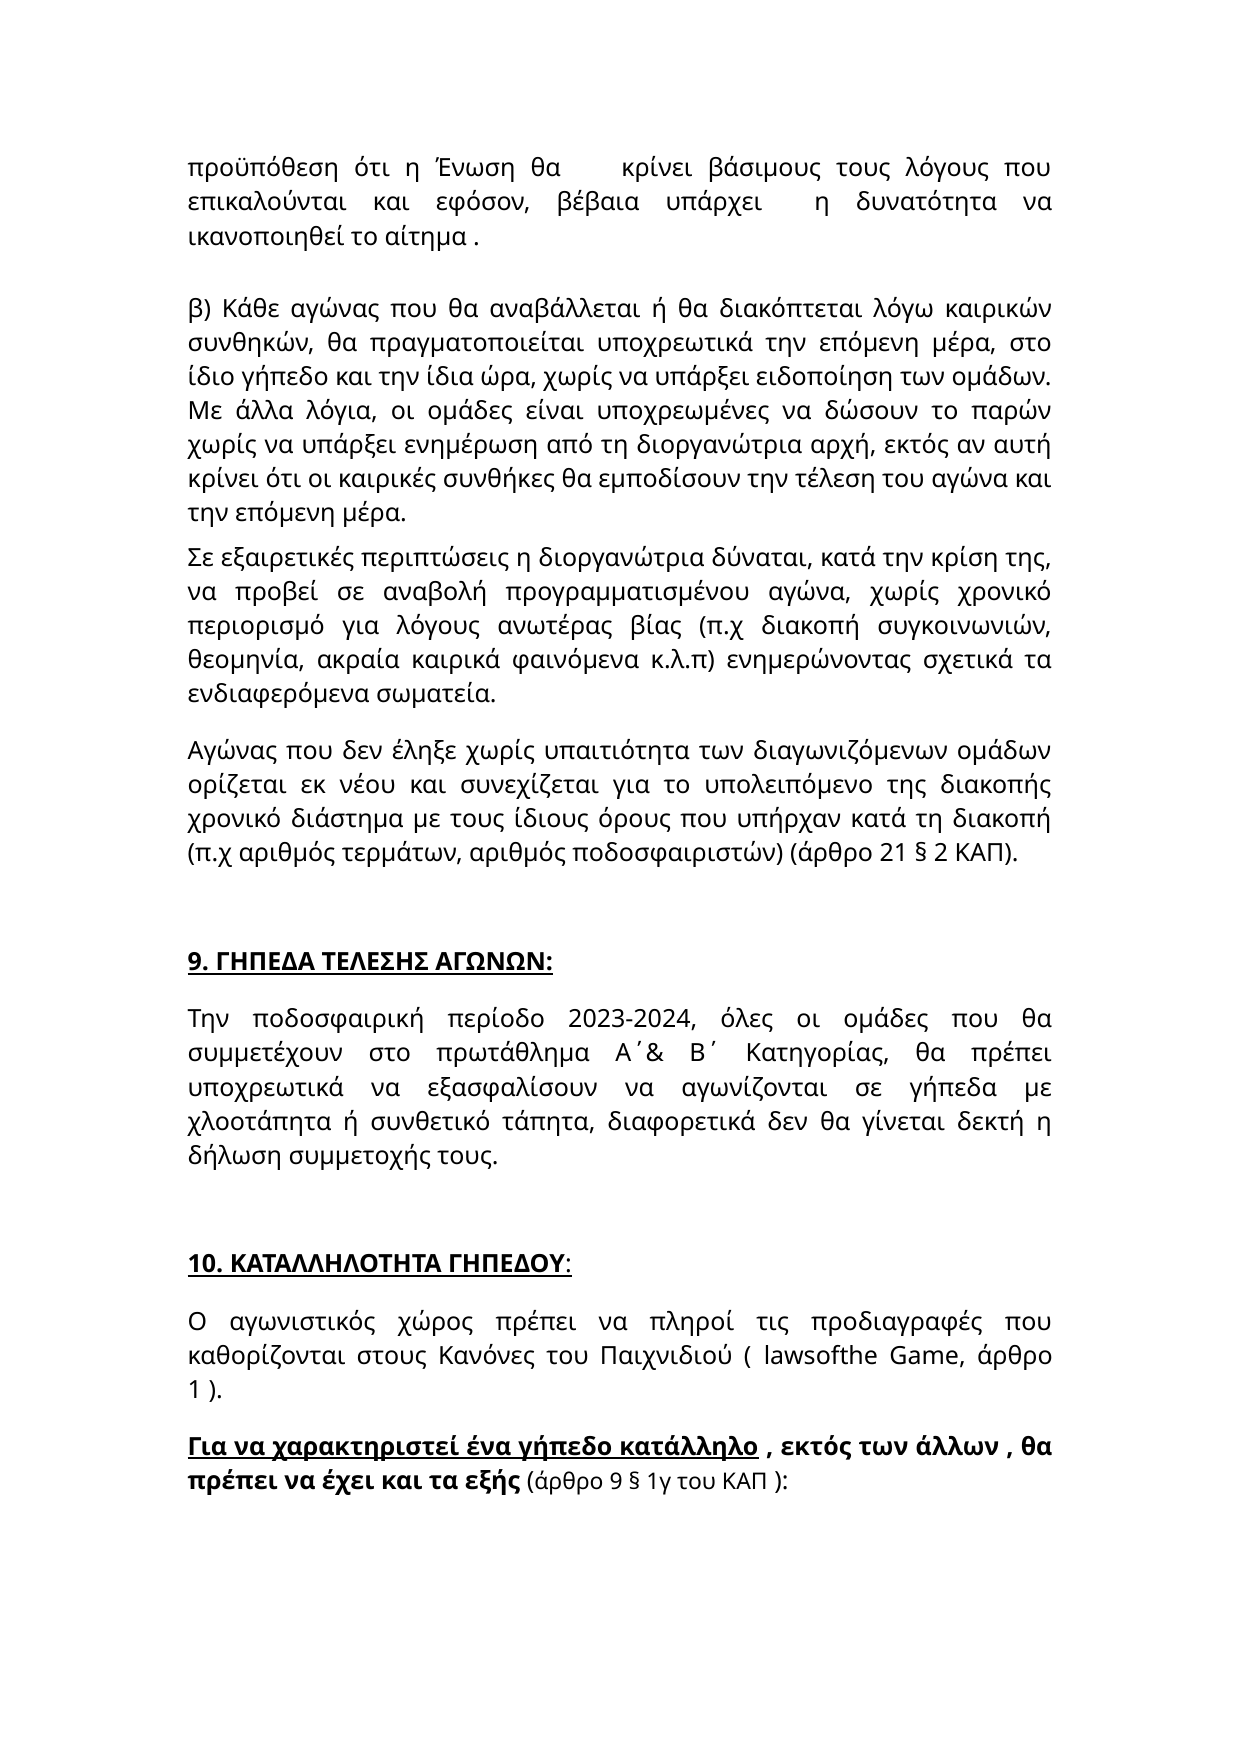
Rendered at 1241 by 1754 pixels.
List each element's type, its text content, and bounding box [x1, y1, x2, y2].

text Ο αγωνιστικός χώρος πρέπει να πληροί τις προδιαγραφές που καθορίζονται στους Κανόνες του Παιχνιδιού ( lawsofthe Game, άρθρο 1 ). [187, 1303, 1053, 1405]
text Για να χαρακτηριστεί ένα γήπεδο κατάλληλο , εκτός των άλλων , θα πρέπει να έχει και τα εξής (άρθρο 9 § 1γ του ΚΑΠ ): [187, 1428, 1053, 1497]
text 10. ΚΑΤΑΛΛΗΛΟΤΗΤΑ ΓΗΠΕΔΟΥ: [187, 1246, 1053, 1280]
text Την ποδοσφαιρική περίοδο 2023-2024, όλες οι ομάδες που θα συμμετέχουν στο πρωτάθλημα Α΄& Β΄ Κατηγορίας, θα πρέπει υποχρεωτικά να εξασφαλίσουν να αγωνίζονται σε γήπεδα με χλοοτάπητα ή συνθετικό τάπητα, διαφορετικά δεν θα γίνεται δεκτή η δήλωση συμμετοχής τους. [187, 1001, 1053, 1171]
subtitle προϋπόθεση ότι η Ένωση θα κρίνει βάσιμους τους λόγους που επικαλούνται και εφόσον, βέβαια υπάρχει η δυνατότητα να ικανοποιηθεί το αίτημα . [187, 150, 1053, 252]
text Σε εξαιρετικές περιπτώσεις η διοργανώτρια δύναται, κατά την κρίση της, να προβεί σε αναβολή προγραμματισμένου αγώνα, χωρίς χρονικό περιορισμό για λόγους ανωτέρας βίας (π.χ διακοπή συγκοινωνιών, θεομηνία, ακραία καιρικά φαινόμενα κ.λ.π) ενημερώνοντας σχετικά τα ενδιαφερόμενα σωματεία. [187, 539, 1053, 710]
text 9. ΓΗΠΕΔΑ ΤΕΛΕΣΗΣ ΑΓΩΝΩΝ: [187, 944, 1053, 978]
subtitle β) Κάθε αγώνας που θα αναβάλλεται ή θα διακόπτεται λόγω καιρικών συνθηκών, θα πραγματοποιείται υποχρεωτικά την επόμενη μέρα, στο ίδιο γήπεδο και την ίδια ώρα, χωρίς να υπάρξει ειδοποίηση των ομάδων. Με άλλα λόγια, οι ομάδες είναι υποχρεωμένες να δώσουν το παρών χωρίς να υπάρξει ενημέρωση από τη διοργανώτρια αρχή, εκτός αν αυτή κρίνει ότι οι καιρικές συνθήκες θα εμποδίσουν την τέλεση του αγώνα και την επόμενη μέρα. [187, 291, 1053, 529]
text Αγώνας που δεν έληξε χωρίς υπαιτιότητα των διαγωνιζόμενων ομάδων ορίζεται εκ νέου και συνεχίζεται για το υπολειπόμενο της διακοπής χρονικό διάστημα με τους ίδιους όρους που υπήρχαν κατά τη διακοπή (π.χ αριθμός τερμάτων, αριθμός ποδοσφαιριστών) (άρθρο 21 § 2 ΚΑΠ). [187, 733, 1053, 869]
